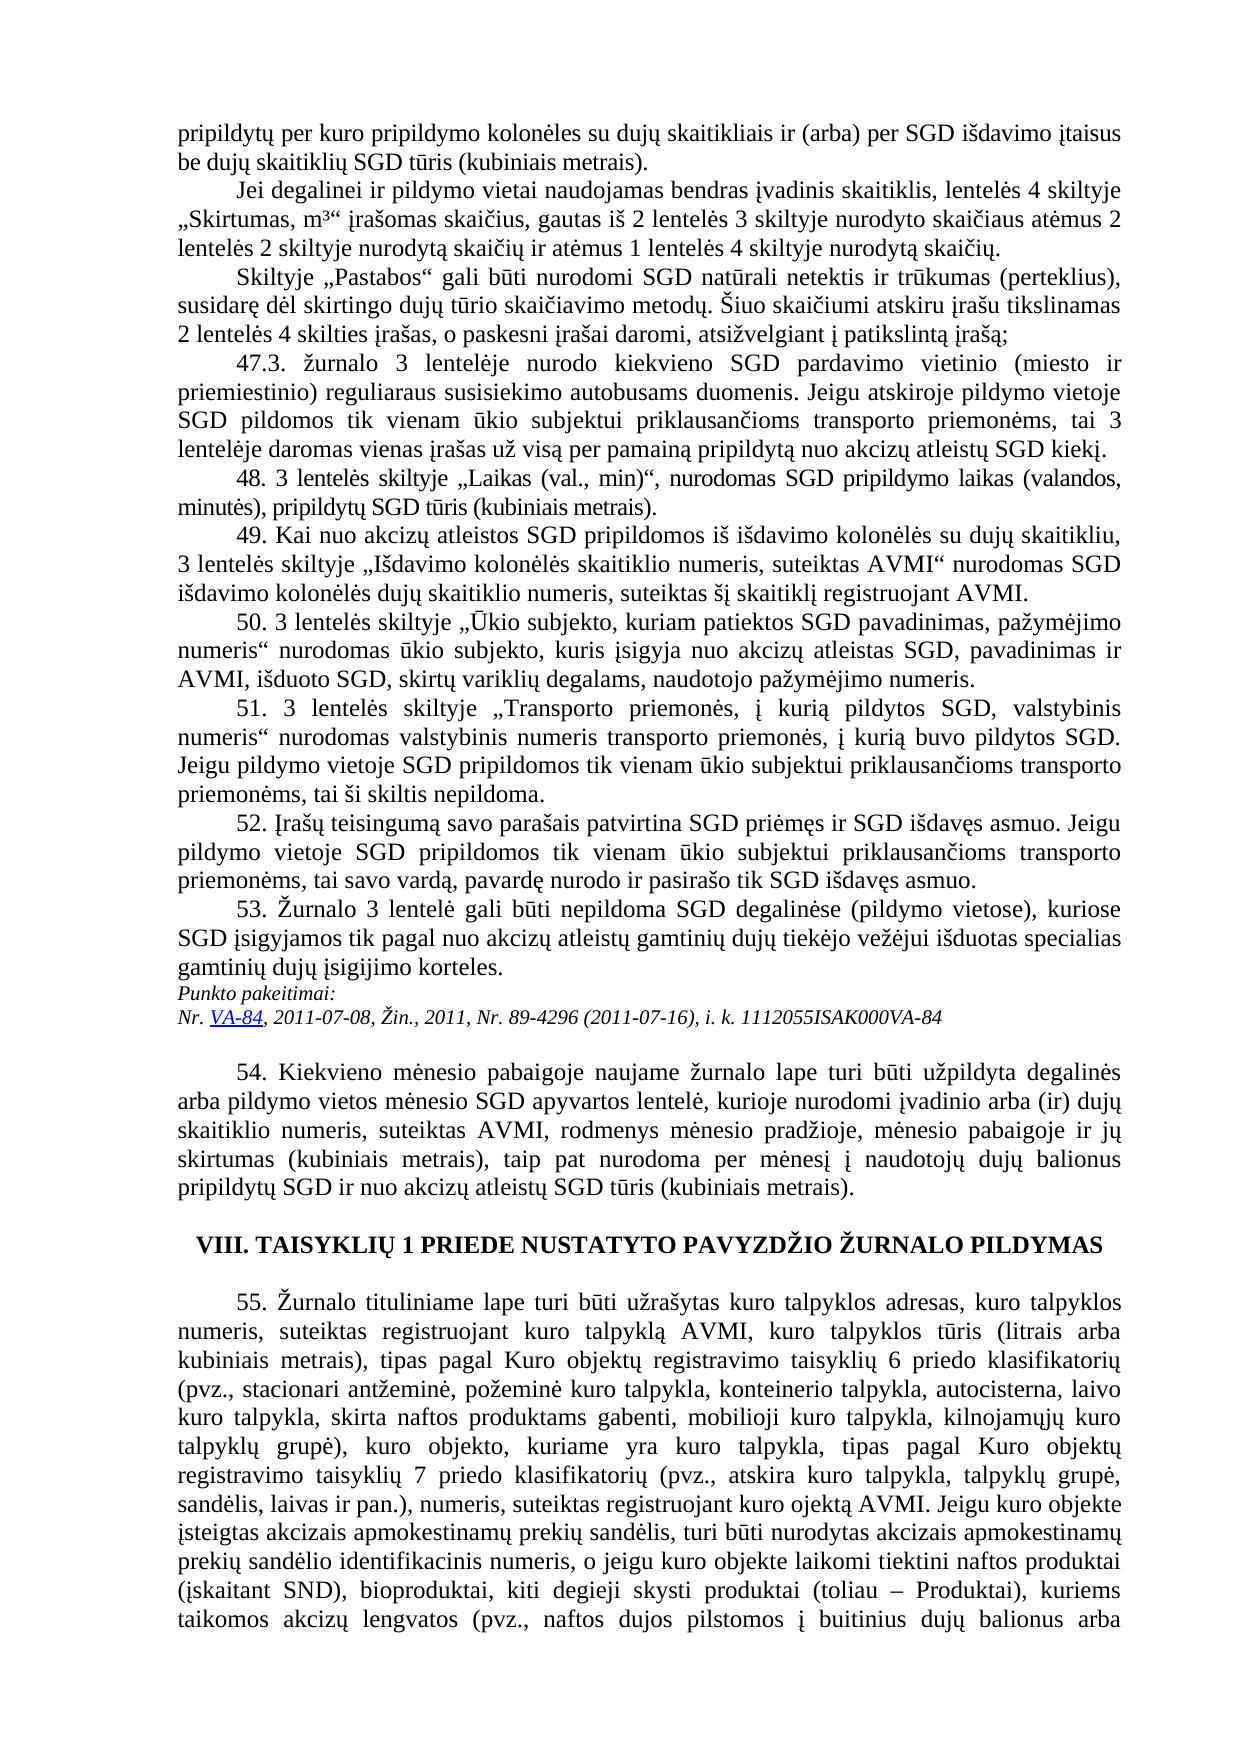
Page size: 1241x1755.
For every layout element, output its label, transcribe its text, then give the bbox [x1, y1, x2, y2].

text Nr. VA-84, 2011-07-08, Žin., 2011, Nr. 89-4296 (2011-07-16), i. k. 1112055ISAK000VA-84 [177, 1005, 1122, 1029]
text Skiltyje „Pastabos“ gali būti nurodomi SGD natūrali netektis ir trūkumas (perteklius), susidarę dėl skirtingo dujų tūrio skaičiavimo metodų. Šiuo skaičiumi atskiru įrašu tikslinamas 2 lentelės 4 skilties įrašas, o paskesni įrašai daromi, atsižvelgiant į patikslintą įrašą; [177, 262, 1122, 348]
text 50. 3 lentelės skiltyje „Ūkio subjekto, kuriam patiektos SGD pavadinimas, pažymėjimo numeris“ nurodomas ūkio subjekto, kuris įsigyja nuo akcizų atleistas SGD, pavadinimas ir AVMI, išduoto SGD, skirtų variklių degalams, naudotojo pažymėjimo numeris. [177, 607, 1122, 693]
text pripildytų per kuro pripildymo kolonėles su dujų skaitikliais ir (arba) per SGD išdavimo įtaisus be dujų skaitiklių SGD tūris (kubiniais metrais). [177, 118, 1122, 176]
text Punkto pakeitimai: [177, 981, 1122, 1005]
text 51. 3 lentelės skiltyje „Transporto priemonės, į kurią pildytos SGD, valstybinis numeris“ nurodomas valstybinis numeris transporto priemonės, į kurią buvo pildytos SGD. Jeigu pildymo vietoje SGD pripildomos tik vienam ūkio subjektui priklausančioms transporto priemonėms, tai ši skiltis nepildoma. [177, 693, 1122, 808]
text 54. Kiekvieno mėnesio pabaigoje naujame žurnalo lape turi būti užpildyta degalinės arba pildymo vietos mėnesio SGD apyvartos lentelė, kurioje nurodomi įvadinio arba (ir) dujų skaitiklio numeris, suteiktas AVMI, rodmenys mėnesio pradžioje, mėnesio pabaigoje ir jų skirtumas (kubiniais metrais), taip pat nurodoma per mėnesį į naudotojų dujų balionus pripildytų SGD ir nuo akcizų atleistų SGD tūris (kubiniais metrais). [177, 1057, 1122, 1201]
text 55. Žurnalo tituliniame lape turi būti užrašytas kuro talpyklos adresas, kuro talpyklos numeris, suteiktas registruojant kuro talpyklą AVMI, kuro talpyklos tūris (litrais arba kubiniais metrais), tipas pagal Kuro objektų registravimo taisyklių 6 priedo klasifikatorių (pvz., stacionari antžeminė, požeminė kuro talpykla, konteinerio talpykla, autocisterna, laivo kuro talpykla, skirta naftos produktams gabenti, mobilioji kuro talpykla, kilnojamųjų kuro talpyklų grupė), kuro objekto, kuriame yra kuro talpykla, tipas pagal Kuro objektų registravimo taisyklių 7 priedo klasifikatorių (pvz., atskira kuro talpykla, talpyklų grupė, sandėlis, laivas ir pan.), numeris, suteiktas registruojant kuro ojektą AVMI. Jeigu kuro objekte įsteigtas akcizais apmokestinamų prekių sandėlis, turi būti nurodytas akcizais apmokestinamų prekių sandėlio identifikacinis numeris, o jeigu kuro objekte laikomi tiektini naftos produktai (įskaitant SND), bioproduktai, kiti degieji skysti produktai (toliau – Produktai), kuriems taikomos akcizų lengvatos (pvz., naftos dujos pilstomos į buitinius dujų balionus arba [177, 1287, 1122, 1632]
text 48. 3 lentelės skiltyje „Laikas (val., min)“, nurodomas SGD pripildymo laikas (valandos, minutės), pripildytų SGD tūris (kubiniais metrais). [177, 463, 1122, 521]
text 49. Kai nuo akcizų atleistos SGD pripildomos iš išdavimo kolonėlės su dujų skaitikliu, 3 lentelės skiltyje „Išdavimo kolonėlės skaitiklio numeris, suteiktas AVMI“ nurodomas SGD išdavimo kolonėlės dujų skaitiklio numeris, suteiktas šį skaitiklį registruojant AVMI. [177, 521, 1122, 607]
text 52. Įrašų teisingumą savo parašais patvirtina SGD priėmęs ir SGD išdavęs asmuo. Jeigu pildymo vietoje SGD pripildomos tik vienam ūkio subjektui priklausančioms transporto priemonėms, tai savo vardą, pavardę nurodo ir pasirašo tik SGD išdavęs asmuo. [177, 808, 1122, 894]
text 47.3. žurnalo 3 lentelėje nurodo kiekvieno SGD pardavimo vietinio (miesto ir priemiestinio) reguliaraus susisiekimo autobusams duomenis. Jeigu atskiroje pildymo vietoje SGD pildomos tik vienam ūkio subjektui priklausančioms transporto priemonėms, tai 3 lentelėje daromas vienas įrašas už visą per pamainą pripildytą nuo akcizų atleistų SGD kiekį. [177, 348, 1122, 463]
text Jei degalinei ir pildymo vietai naudojamas bendras įvadinis skaitiklis, lentelės 4 skiltyje „Skirtumas, m³“ įrašomas skaičius, gautas iš 2 lentelės 3 skiltyje nurodyto skaičiaus atėmus 2 lentelės 2 skiltyje nurodytą skaičių ir atėmus 1 lentelės 4 skiltyje nurodytą skaičių. [177, 176, 1122, 262]
text 53. Žurnalo 3 lentelė gali būti nepildoma SGD degalinėse (pildymo vietose), kuriose SGD įsigyjamos tik pagal nuo akcizų atleistų gamtinių dujų tiekėjo vežėjui išduotas specialias gamtinių dujų įsigijimo korteles. [177, 894, 1122, 981]
text VIII. TAISYKLIŲ 1 PRIEDE NUSTATYTO PAVYZDŽIO ŽURNALO PILDYMAS [177, 1230, 1122, 1259]
